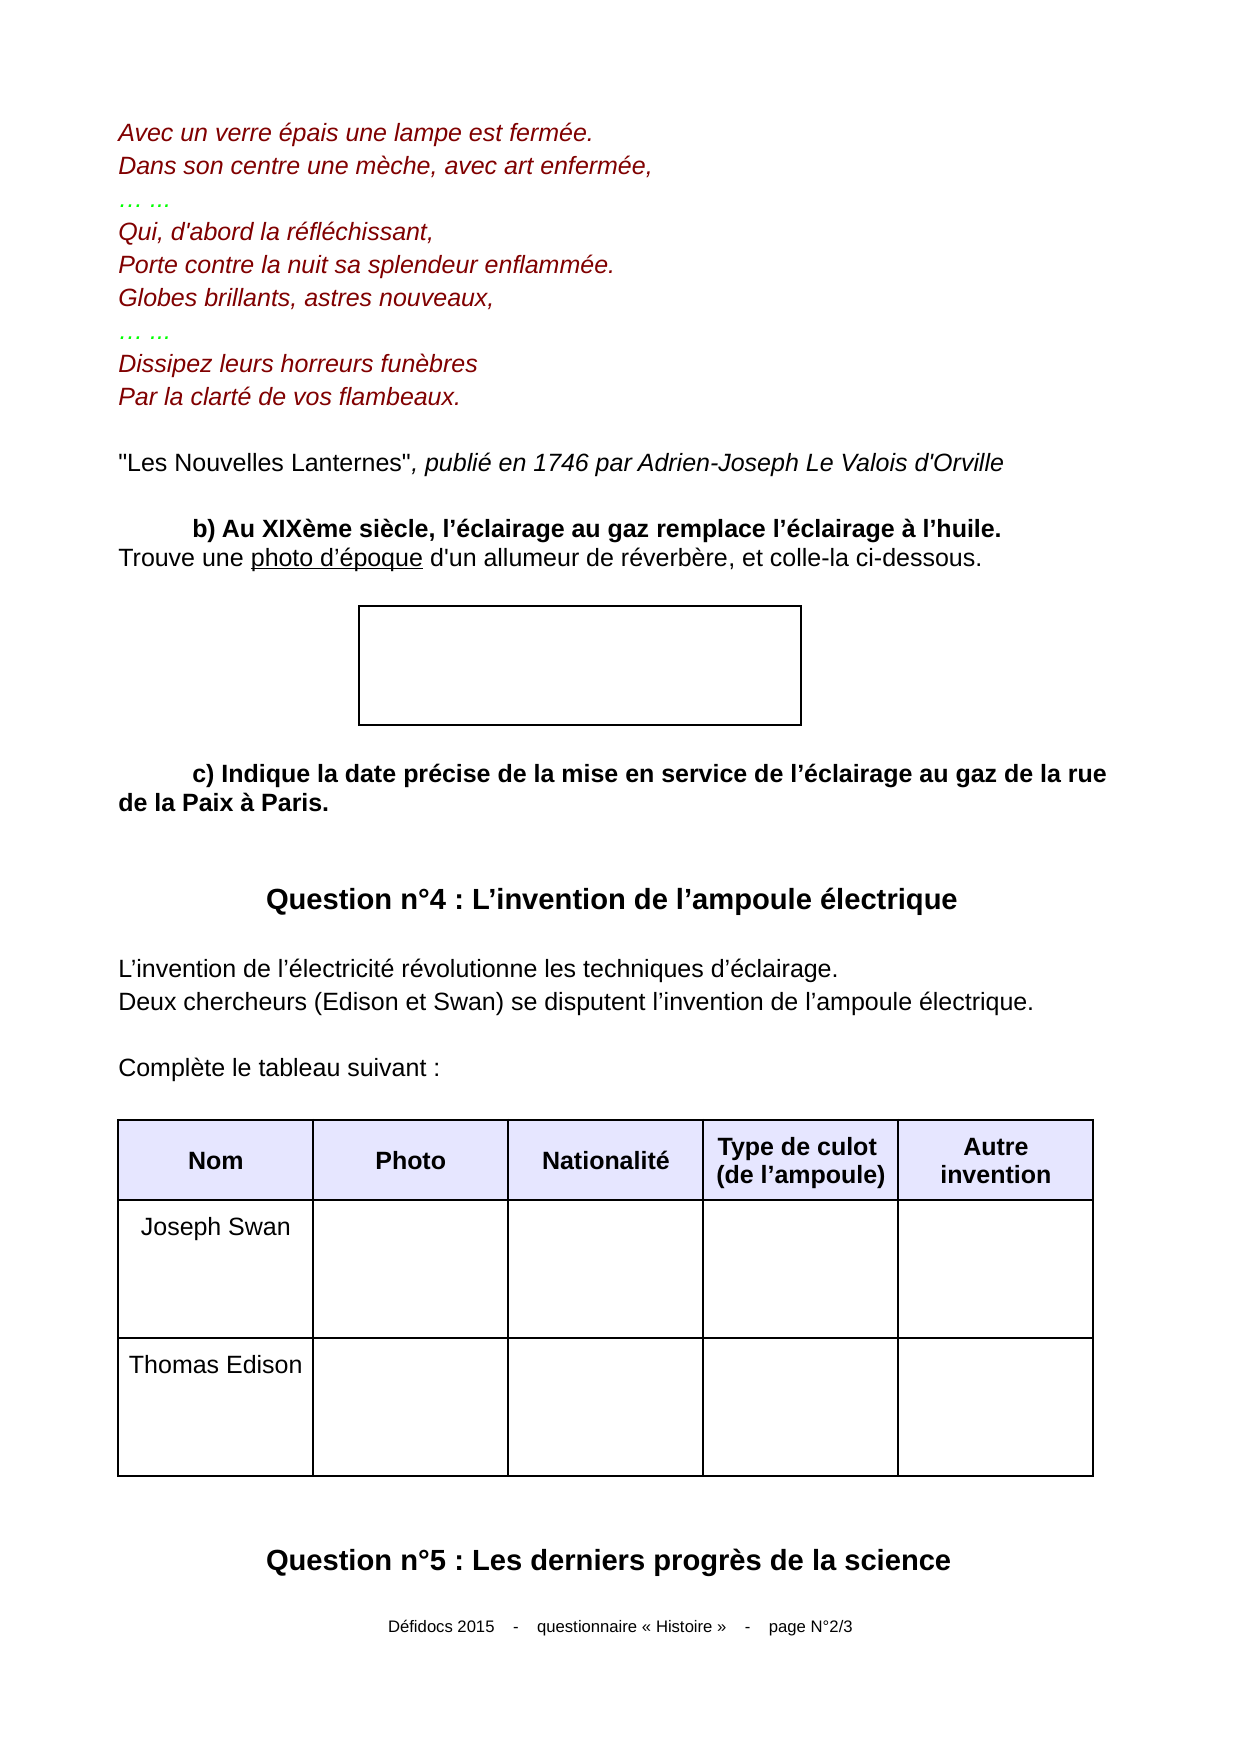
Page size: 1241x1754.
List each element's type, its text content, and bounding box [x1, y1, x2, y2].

text Globes brillants, astres nouveaux, [118, 283, 1122, 312]
table_header Nationalité [509, 1121, 702, 1199]
text … ... [118, 184, 1122, 213]
table_cell Thomas Edison [119, 1339, 312, 1475]
text L’invention de l’électricité révolutionne les techniques d’éclairage. [118, 954, 1122, 983]
table_cell [314, 1201, 507, 1337]
text Porte contre la nuit sa splendeur enflammée. [118, 250, 1122, 279]
text Question n°5 : Les derniers progrès de la science [118, 1543, 1122, 1577]
text Dans son centre une mèche, avec art enfermée, [118, 151, 1122, 180]
text Dissipez leurs horreurs funèbres [118, 349, 1122, 378]
table_cell [899, 1201, 1092, 1337]
table_cell [704, 1339, 897, 1475]
table_cell Joseph Swan [119, 1201, 312, 1337]
table_cell [509, 1201, 702, 1337]
text … ... [118, 316, 1122, 345]
table_cell [314, 1339, 507, 1475]
text b) Au XIXème siècle, l’éclairage au gaz remplace l’éclairage à l’huile. [118, 514, 1122, 543]
table_header Nom [119, 1121, 312, 1199]
table_header Type de culot (de l’ampoule) [704, 1121, 897, 1199]
text Question n°4 : L’invention de l’ampoule électrique [118, 882, 1122, 916]
text Trouve une photo d’époque d'un allumeur de réverbère, et colle-la ci-dessous. [118, 543, 1122, 572]
table_cell [509, 1339, 702, 1475]
text Deux chercheurs (Edison et Swan) se disputent l’invention de l’ampoule électrique. [118, 987, 1122, 1016]
text "Les Nouvelles Lanternes", publié en 1746 par Adrien-Joseph Le Valois d'Orville [118, 448, 1122, 477]
table_header [360, 607, 800, 724]
table_cell [704, 1201, 897, 1337]
text Complète le tableau suivant : [118, 1053, 1122, 1082]
text Avec un verre épais une lampe est fermée. [118, 118, 1122, 147]
table_header Autre invention [899, 1121, 1092, 1199]
text Qui, d'abord la réfléchissant, [118, 217, 1122, 246]
text Par la clarté de vos flambeaux. [118, 382, 1122, 411]
table_header Photo [314, 1121, 507, 1199]
table_cell [899, 1339, 1092, 1475]
text c) Indique la date précise de la mise en service de l’éclairage au gaz de la rue de la Paix à Paris. [118, 759, 1122, 816]
